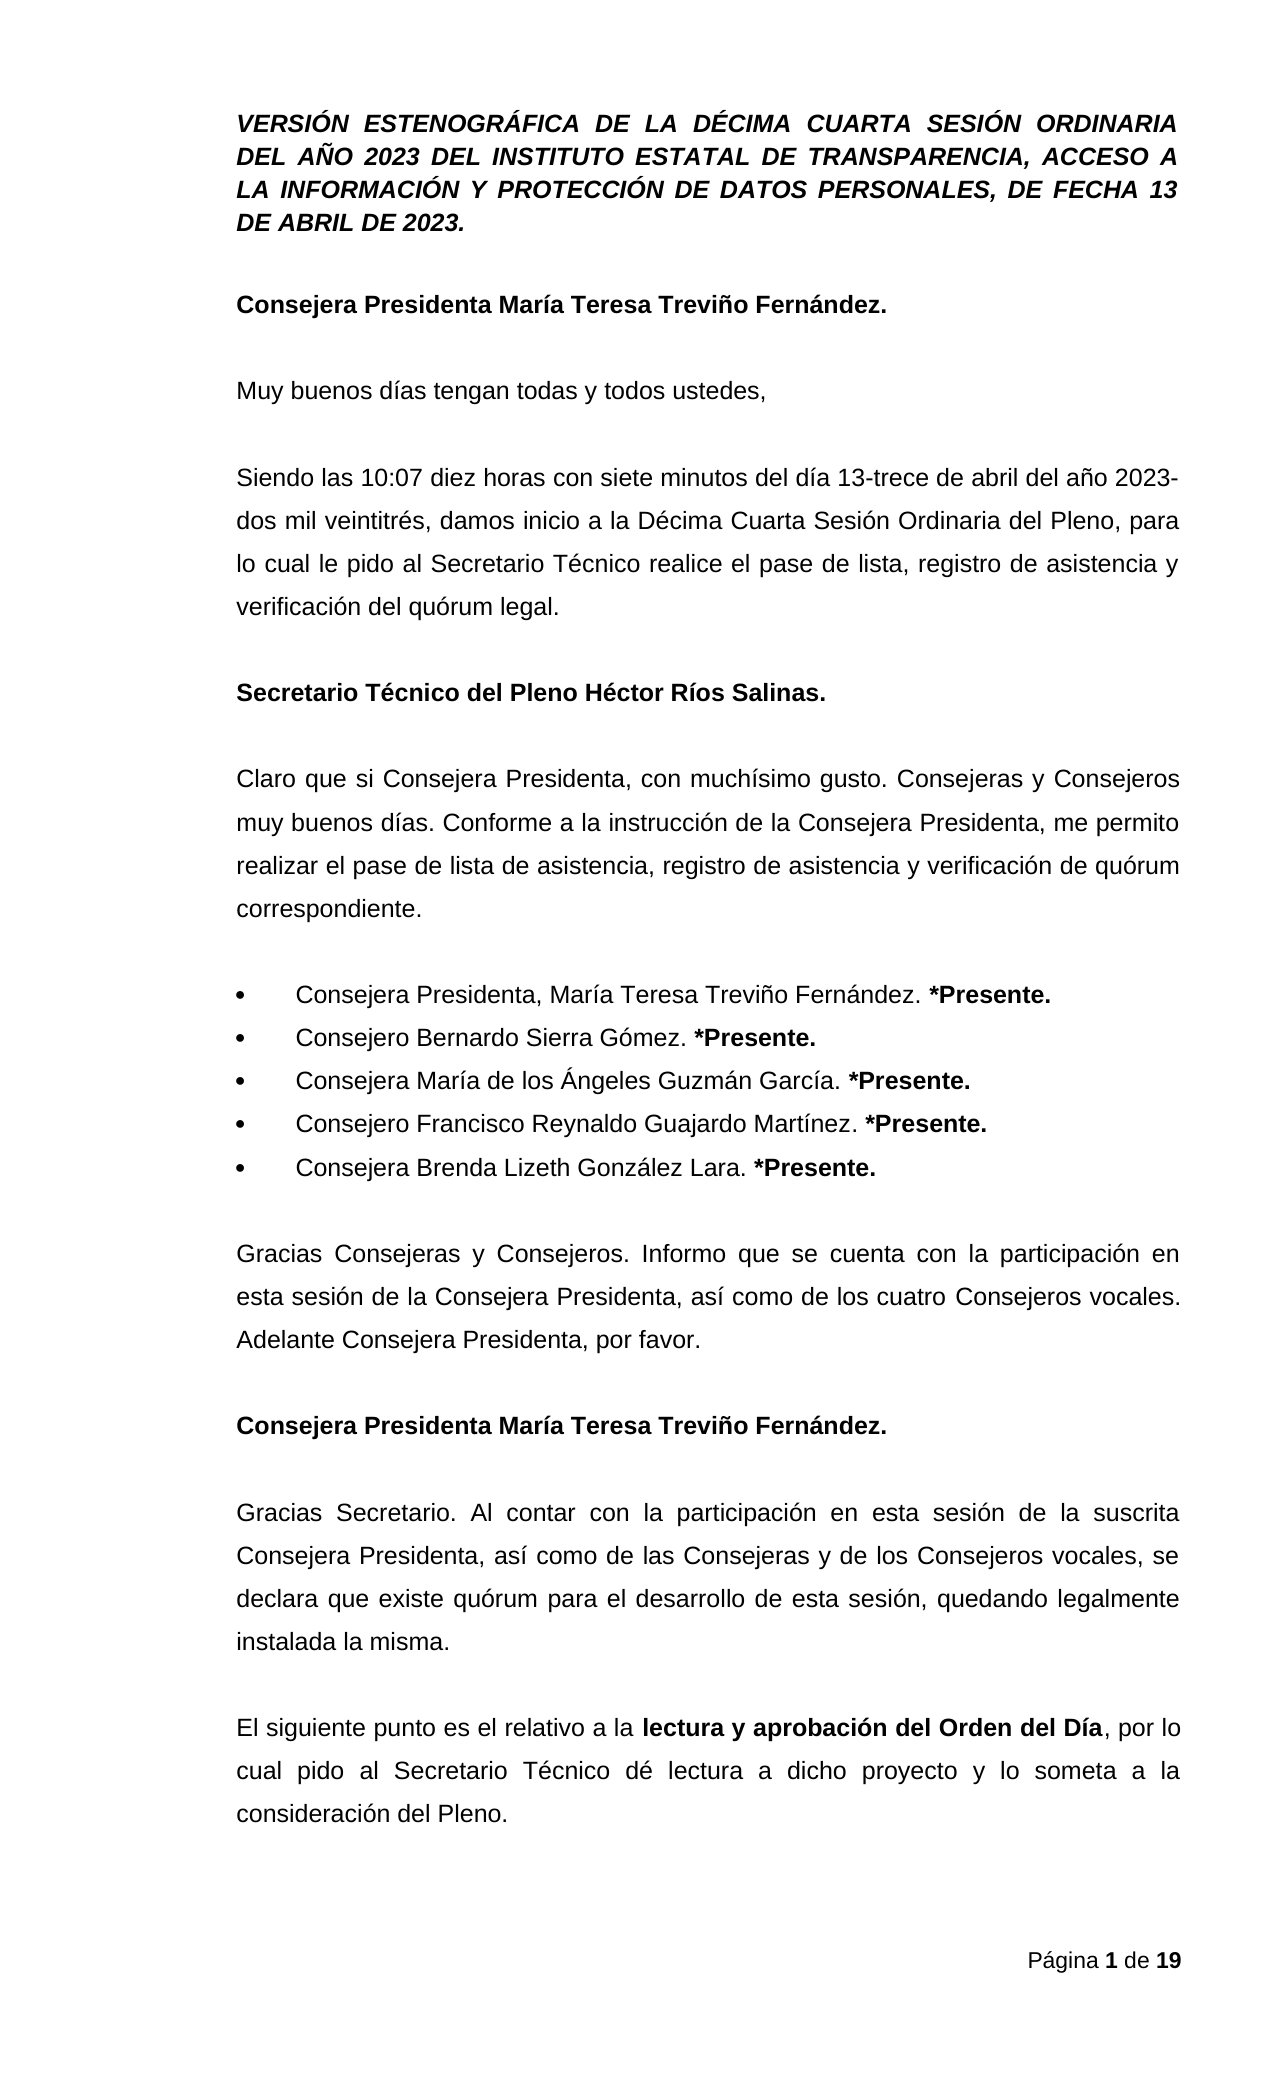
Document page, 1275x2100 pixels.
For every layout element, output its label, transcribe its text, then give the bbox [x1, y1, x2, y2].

list Consejera Presidenta, María Teresa Treviño Fernández. *Presente. [236, 980, 1181, 1009]
list Consejera María de los Ángeles Guzmán García. *Presente. [236, 1066, 1181, 1095]
text Siendo las 10:07 diez horas con siete minutos del día 13-trece de abril del año 2023-dos mil veintitrés, damos inicio a la Décima Cuarta Sesión Ordinaria del Pleno, para lo cual le pido al Secretario Técnico realice el pase de lista, registro de asistencia y verificación del quórum legal. [236, 463, 1181, 621]
text Claro que si Consejera Presidenta, con muchísimo gusto. Consejeras y Consejeros muy buenos días. Conforme a la instrucción de la Consejera Presidenta, me permito realizar el pase de lista de asistencia, registro de asistencia y verificación de quórum correspondiente. [236, 764, 1181, 923]
text Secretario Técnico del Pleno Héctor Ríos Salinas. [236, 678, 1181, 707]
text Consejera Presidenta María Teresa Treviño Fernández. [236, 1411, 1181, 1440]
text Gracias Secretario. Al contar con la participación en esta sesión de la suscrita Consejera Presidenta, así como de las Consejeras y de los Consejeros vocales, se declara que existe quórum para el desarrollo de esta sesión, quedando legalmente instalada la misma. [236, 1498, 1181, 1656]
list Consejero Bernardo Sierra Gómez. *Presente. [236, 1023, 1181, 1052]
text Gracias Consejeras y Consejeros. Informo que se cuenta con la participación en esta sesión de la Consejera Presidenta, así como de los cuatro Consejeros vocales. Adelante Consejera Presidenta, por favor. [236, 1239, 1181, 1354]
text El siguiente punto es el relativo a la lectura y aprobación del Orden del Día, por lo cual pido al Secretario Técnico dé lectura a dicho proyecto y lo someta a la consideración del Pleno. [236, 1713, 1181, 1828]
text Consejera Presidenta María Teresa Treviño Fernández. [236, 290, 1181, 319]
text Muy buenos días tengan todas y todos ustedes, [236, 376, 1181, 405]
list Consejera Brenda Lizeth González Lara. *Presente. [236, 1153, 1181, 1181]
list Consejero Francisco Reynaldo Guajardo Martínez. *Presente. [236, 1109, 1181, 1138]
